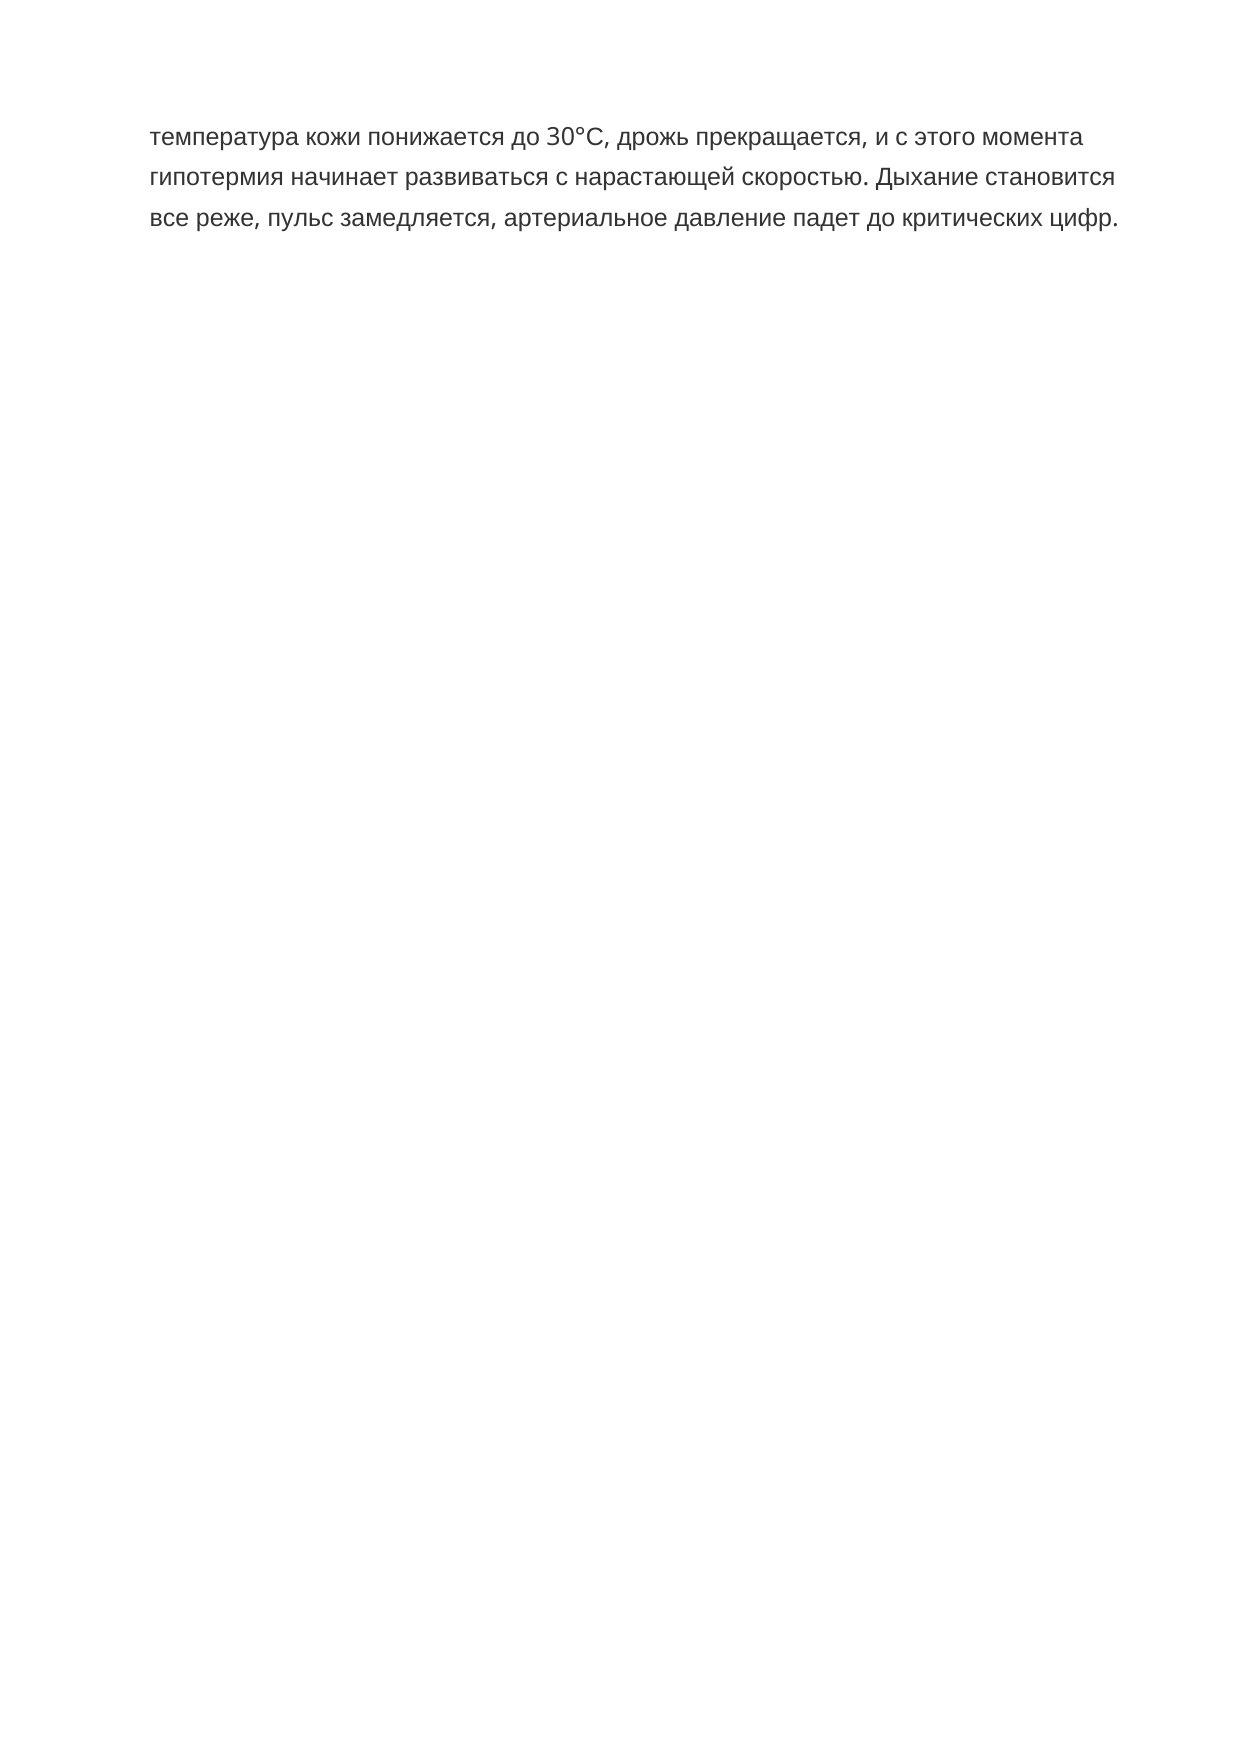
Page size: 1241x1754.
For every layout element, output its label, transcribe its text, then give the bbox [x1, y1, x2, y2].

text температура кожи понижается до 30°С, дрожь прекращается, и с этого момента гипотермия начинает развиваться с нарастающей скоростью. Дыхание становится все реже, пульс замедляется, артериальное давление падет до критических цифр. [149, 118, 1122, 234]
